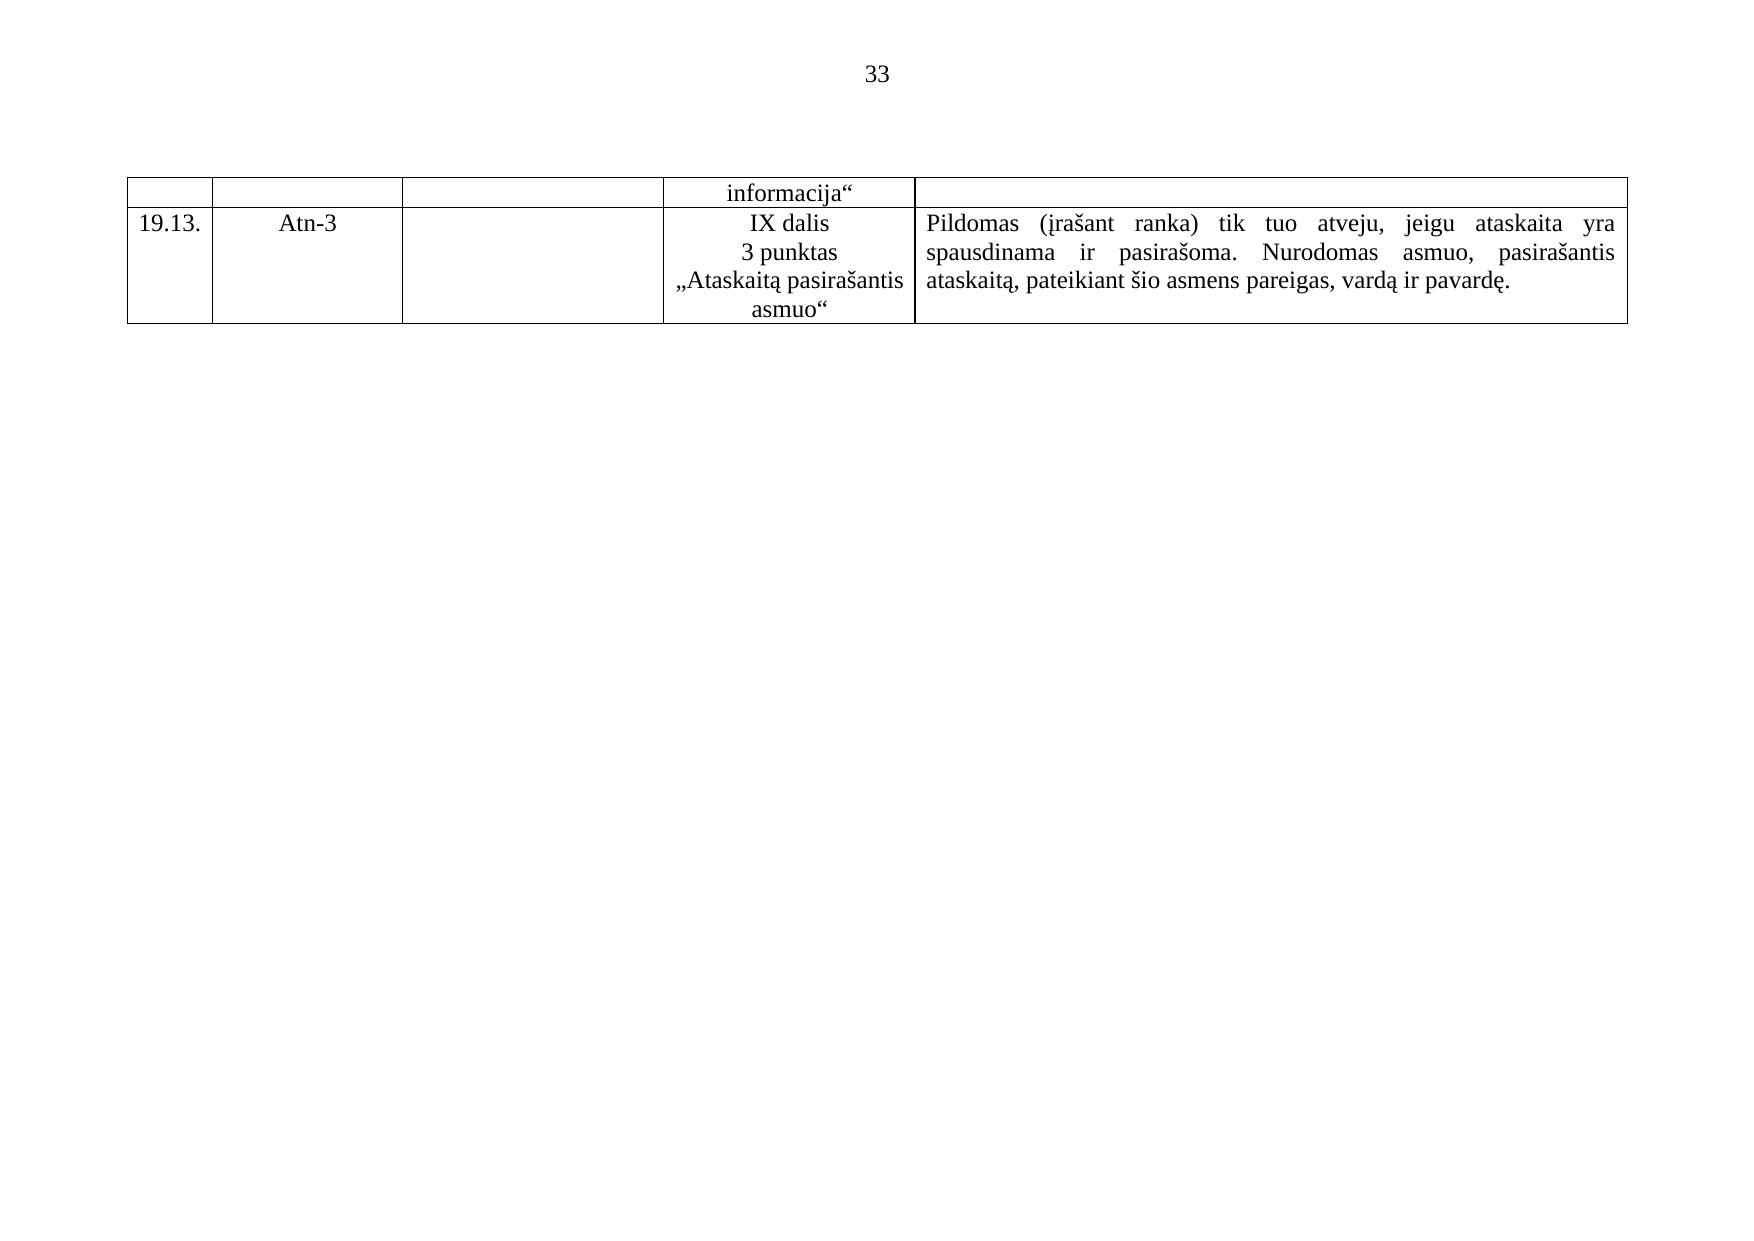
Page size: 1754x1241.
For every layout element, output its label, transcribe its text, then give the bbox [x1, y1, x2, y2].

table_cell [403, 208, 663, 323]
table_cell [916, 178, 1627, 207]
table_cell informacija“ [664, 178, 914, 207]
table_cell Pildomas (įrašant ranka) tik tuo atveju, jeigu ataskaita yra spausdinama ir pasirašoma. Nurodomas asmuo, pasirašantis ataskaitą, pateikiant šio asmens pareigas, vardą ir pavardę. [916, 208, 1627, 323]
table_cell Atn-3 [213, 208, 402, 323]
table_cell IX dalis 3 punktas „Ataskaitą pasirašantis asmuo“ [664, 208, 914, 323]
table_cell [128, 178, 212, 207]
table_cell [213, 178, 402, 207]
table_cell [403, 178, 663, 207]
table_cell 19.13. [128, 208, 212, 323]
